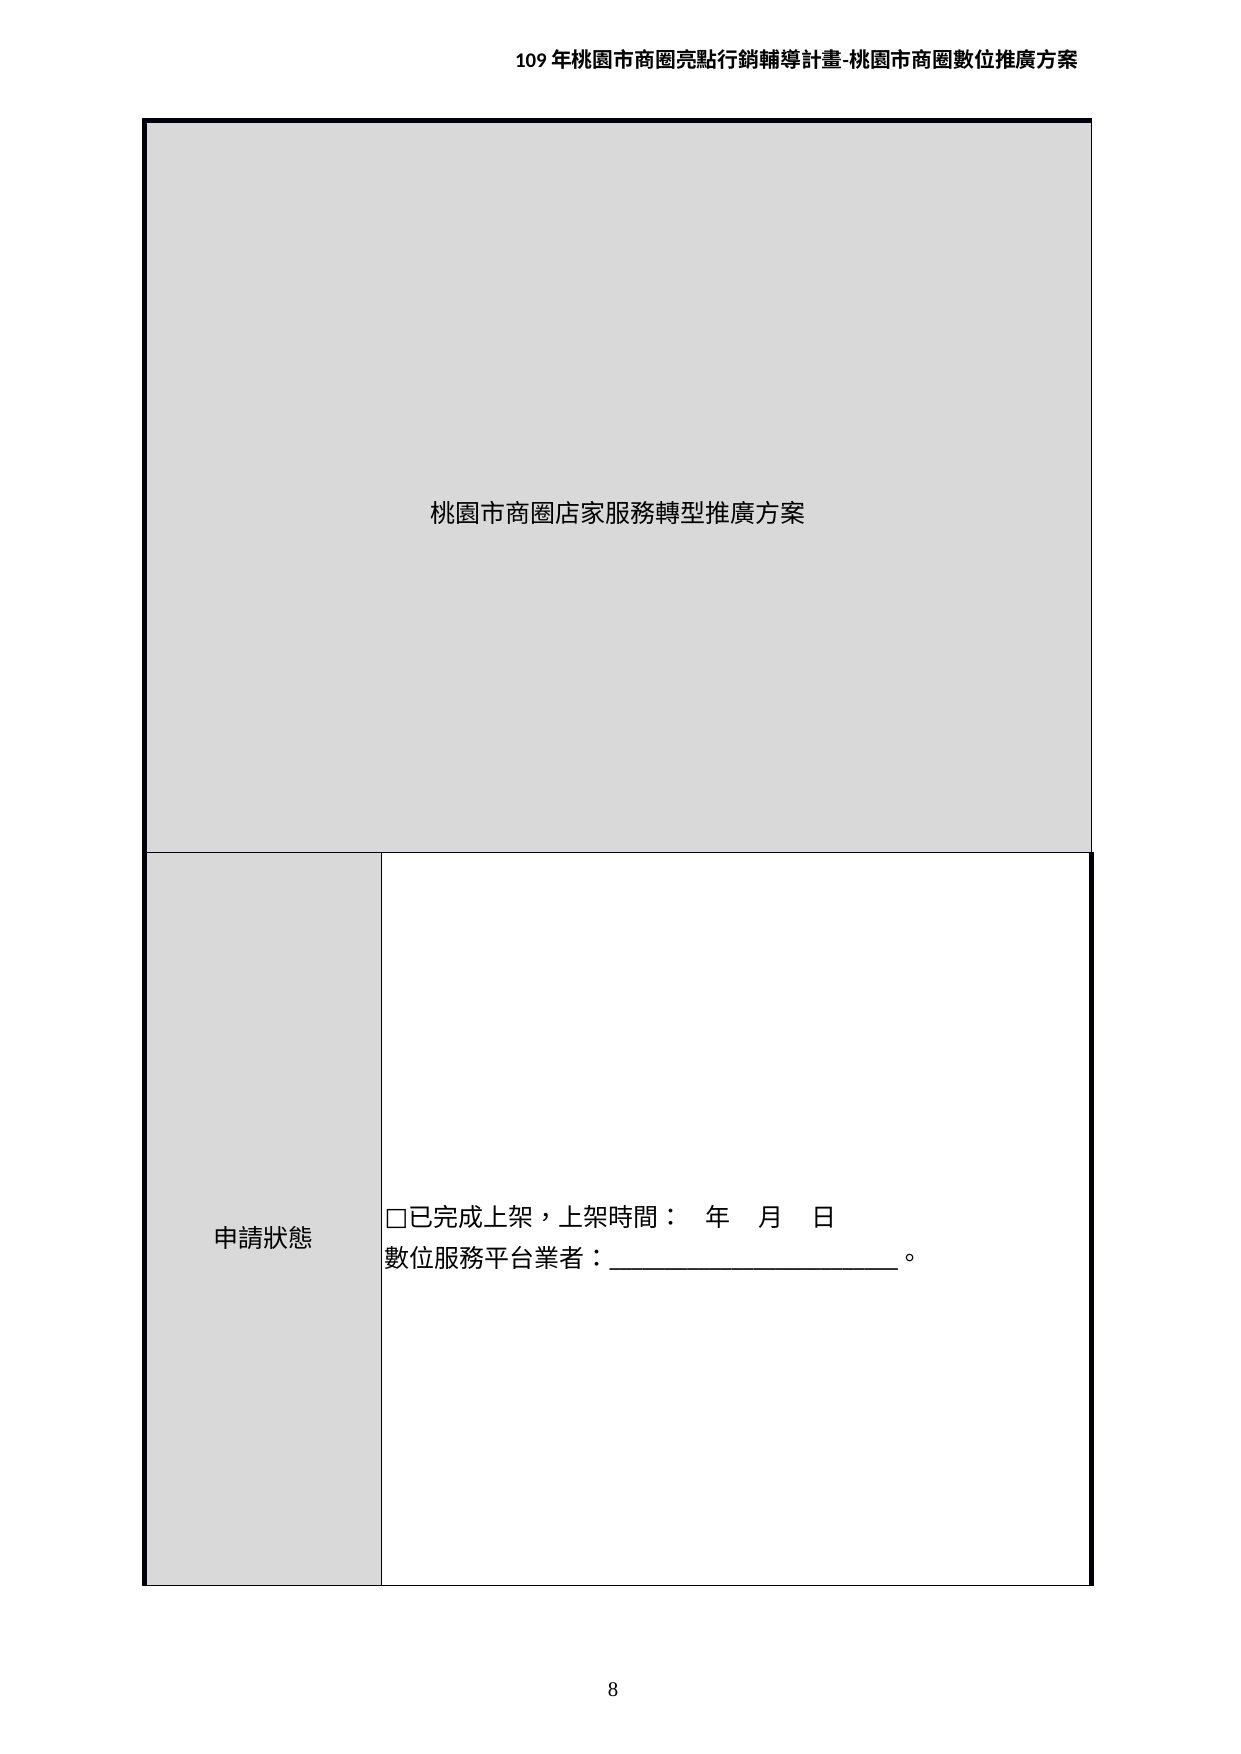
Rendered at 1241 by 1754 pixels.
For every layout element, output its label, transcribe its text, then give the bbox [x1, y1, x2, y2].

table_cell □已完成上架，上架時間： 年 月 日 數位服務平台業者：__________________________。 [382, 853, 1089, 1585]
table_cell 申請狀態 [147, 853, 381, 1585]
table_cell 桃園市商圈店家服務轉型推廣方案 [147, 123, 1091, 852]
